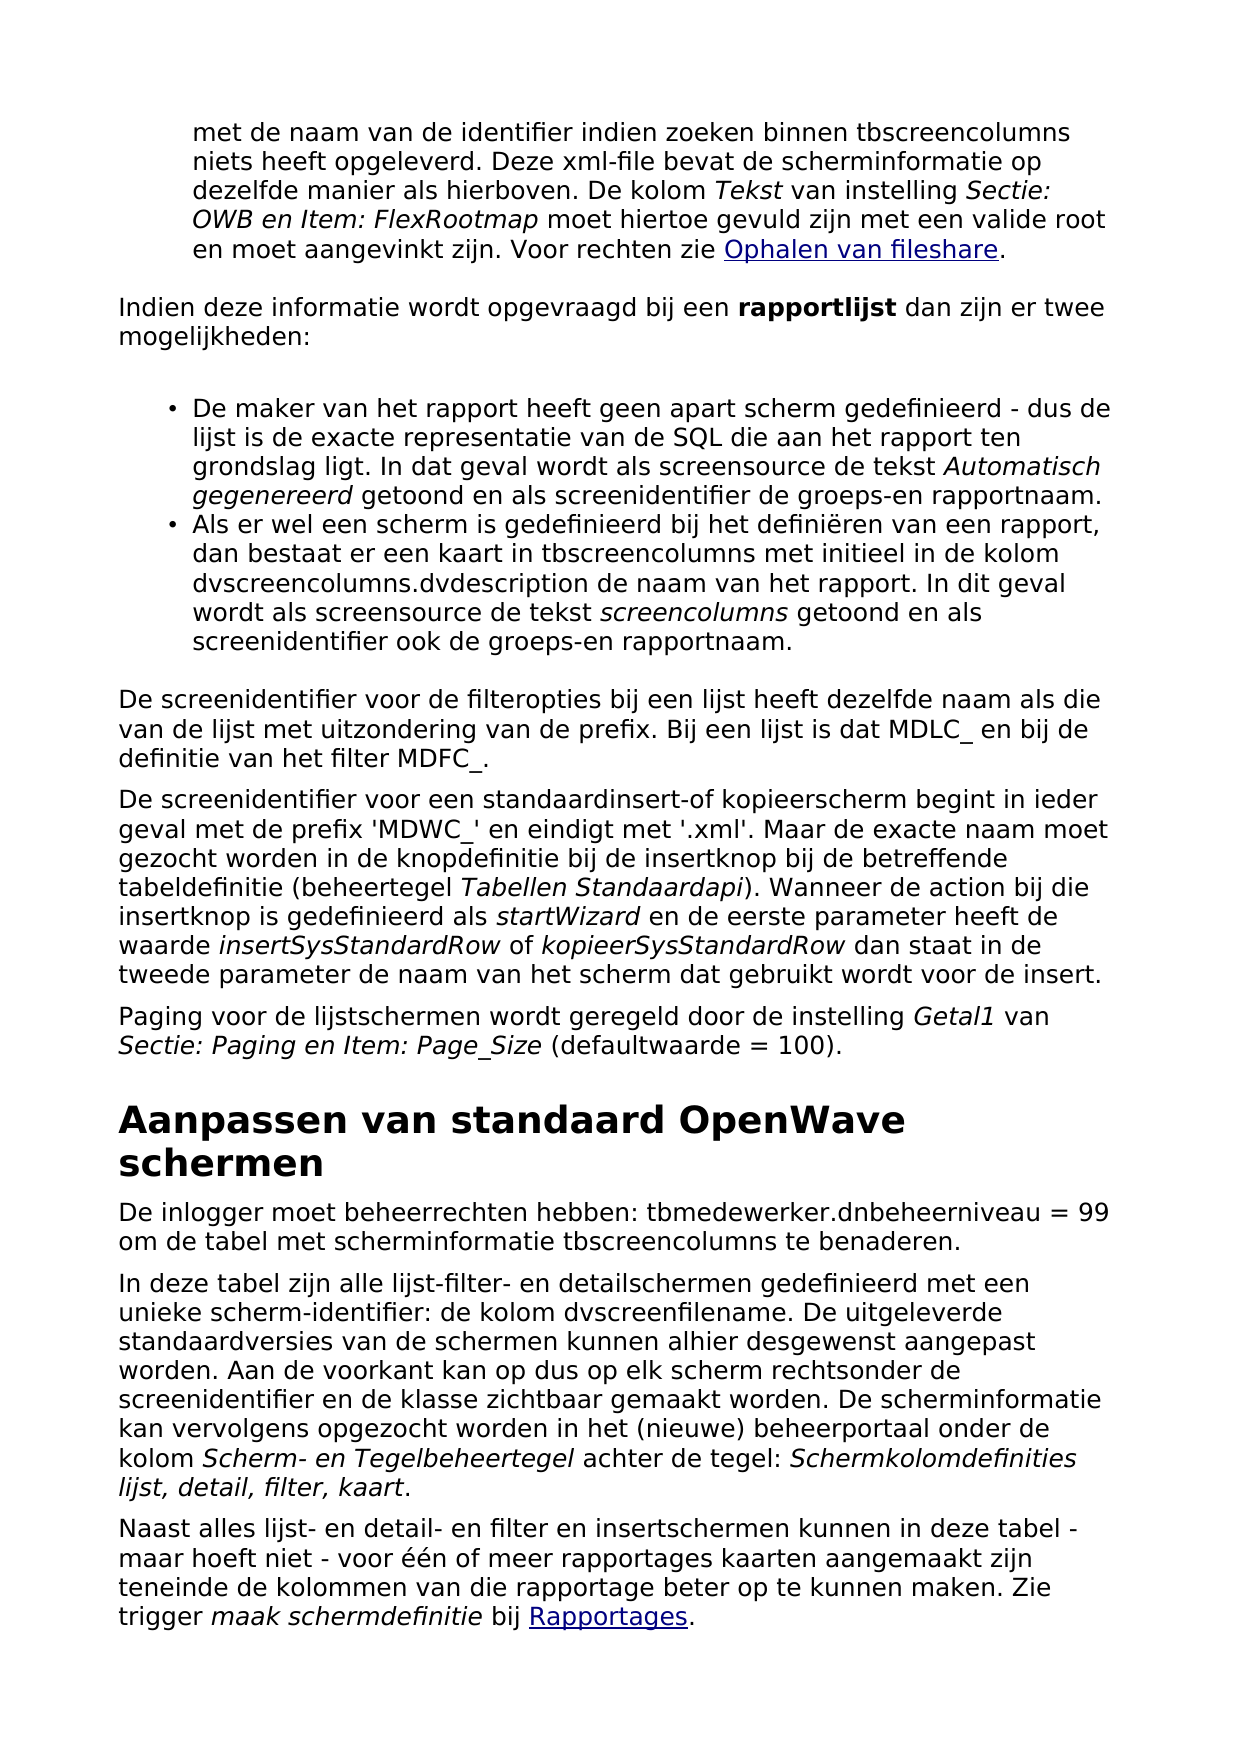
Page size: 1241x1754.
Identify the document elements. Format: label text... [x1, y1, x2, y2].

text Naast alles lijst- en detail- en filter en insertschermen kunnen in deze tabel - maar hoeft niet - voor één of meer rapportages kaarten aangemaakt zijn teneinde de kolommen van die rapportage beter op te kunnen maken. Zie trigger maak schermdefinitie bij Rapportages. [118, 1515, 1122, 1631]
list De maker van het rapport heeft geen apart scherm gedefinieerd - dus de lijst is de exacte representatie van de SQL die aan het rapport ten grondslag ligt. In dat geval wordt als screensource de tekst Automatisch gegenereerd getoond en als screenidentifier de groeps-en rapportnaam. [177, 394, 1122, 510]
text Indien deze informatie wordt opgevraagd bij een rapportlijst dan zijn er twee mogelijkheden: [118, 293, 1122, 352]
list met de naam van de identifier indien zoeken binnen tbscreencolumns niets heeft opgeleverd. Deze xml-file bevat de scherminformatie op dezelfde manier als hierboven. De kolom Tekst van instelling Sectie: OWB en Item: FlexRootmap moet hiertoe gevuld zijn met een valide root en moet aangevinkt zijn. Voor rechten zie Ophalen van fileshare. [177, 118, 1122, 264]
text De screenidentifier voor een standaardinsert-of kopieerscherm begint in ieder geval met de prefix 'MDWC_' en eindigt met '.xml'. Maar de exacte naam moet gezocht worden in de knopdefinitie bij de insertknop bij de betreffende tabeldefinitie (beheertegel Tabellen Standaardapi). Wanneer de action bij die insertknop is gedefinieerd als startWizard en de eerste parameter heeft de waarde insertSysStandardRow of kopieerSysStandardRow dan staat in de tweede parameter de naam van het scherm dat gebruikt wordt voor de insert. [118, 786, 1122, 990]
text De inlogger moet beheerrechten hebben: tbmedewerker.dnbeheerniveau = 99 om de tabel met scherminformatie tbscreencolumns te benaderen. [118, 1198, 1122, 1256]
subtitle Aanpassen van standaard OpenWave schermen [118, 1098, 1122, 1186]
text Paging voor de lijstschermen wordt geregeld door de instelling Getal1 van Sectie: Paging en Item: Page_Size (defaultwaarde = 100). [118, 1002, 1122, 1061]
list Als er wel een scherm is gedefinieerd bij het definiëren van een rapport, dan bestaat er een kaart in tbscreencolumns met initieel in de kolom dvscreencolumns.dvdescription de naam van het rapport. In dit geval wordt als screensource de tekst screencolumns getoond en als screenidentifier ook de groeps-en rapportnaam. [177, 510, 1122, 656]
text De screenidentifier voor de filteropties bij een lijst heeft dezelfde naam als die van de lijst met uitzondering van de prefix. Bij een lijst is dat MDLC_ en bij de definitie van het filter MDFC_. [118, 686, 1122, 773]
text In deze tabel zijn alle lijst-filter- en detailschermen gedefinieerd met een unieke scherm-identifier: de kolom dvscreenfilename. De uitgeleverde standaardversies van de schermen kunnen alhier desgewenst aangepast worden. Aan de voorkant kan op dus op elk scherm rechtsonder de screenidentifier en de klasse zichtbaar gemaakt worden. De scherminformatie kan vervolgens opgezocht worden in het (nieuwe) beheerportaal onder de kolom Scherm- en Tegelbeheertegel achter de tegel: Schermkolomdefinities lijst, detail, filter, kaart. [118, 1269, 1122, 1502]
